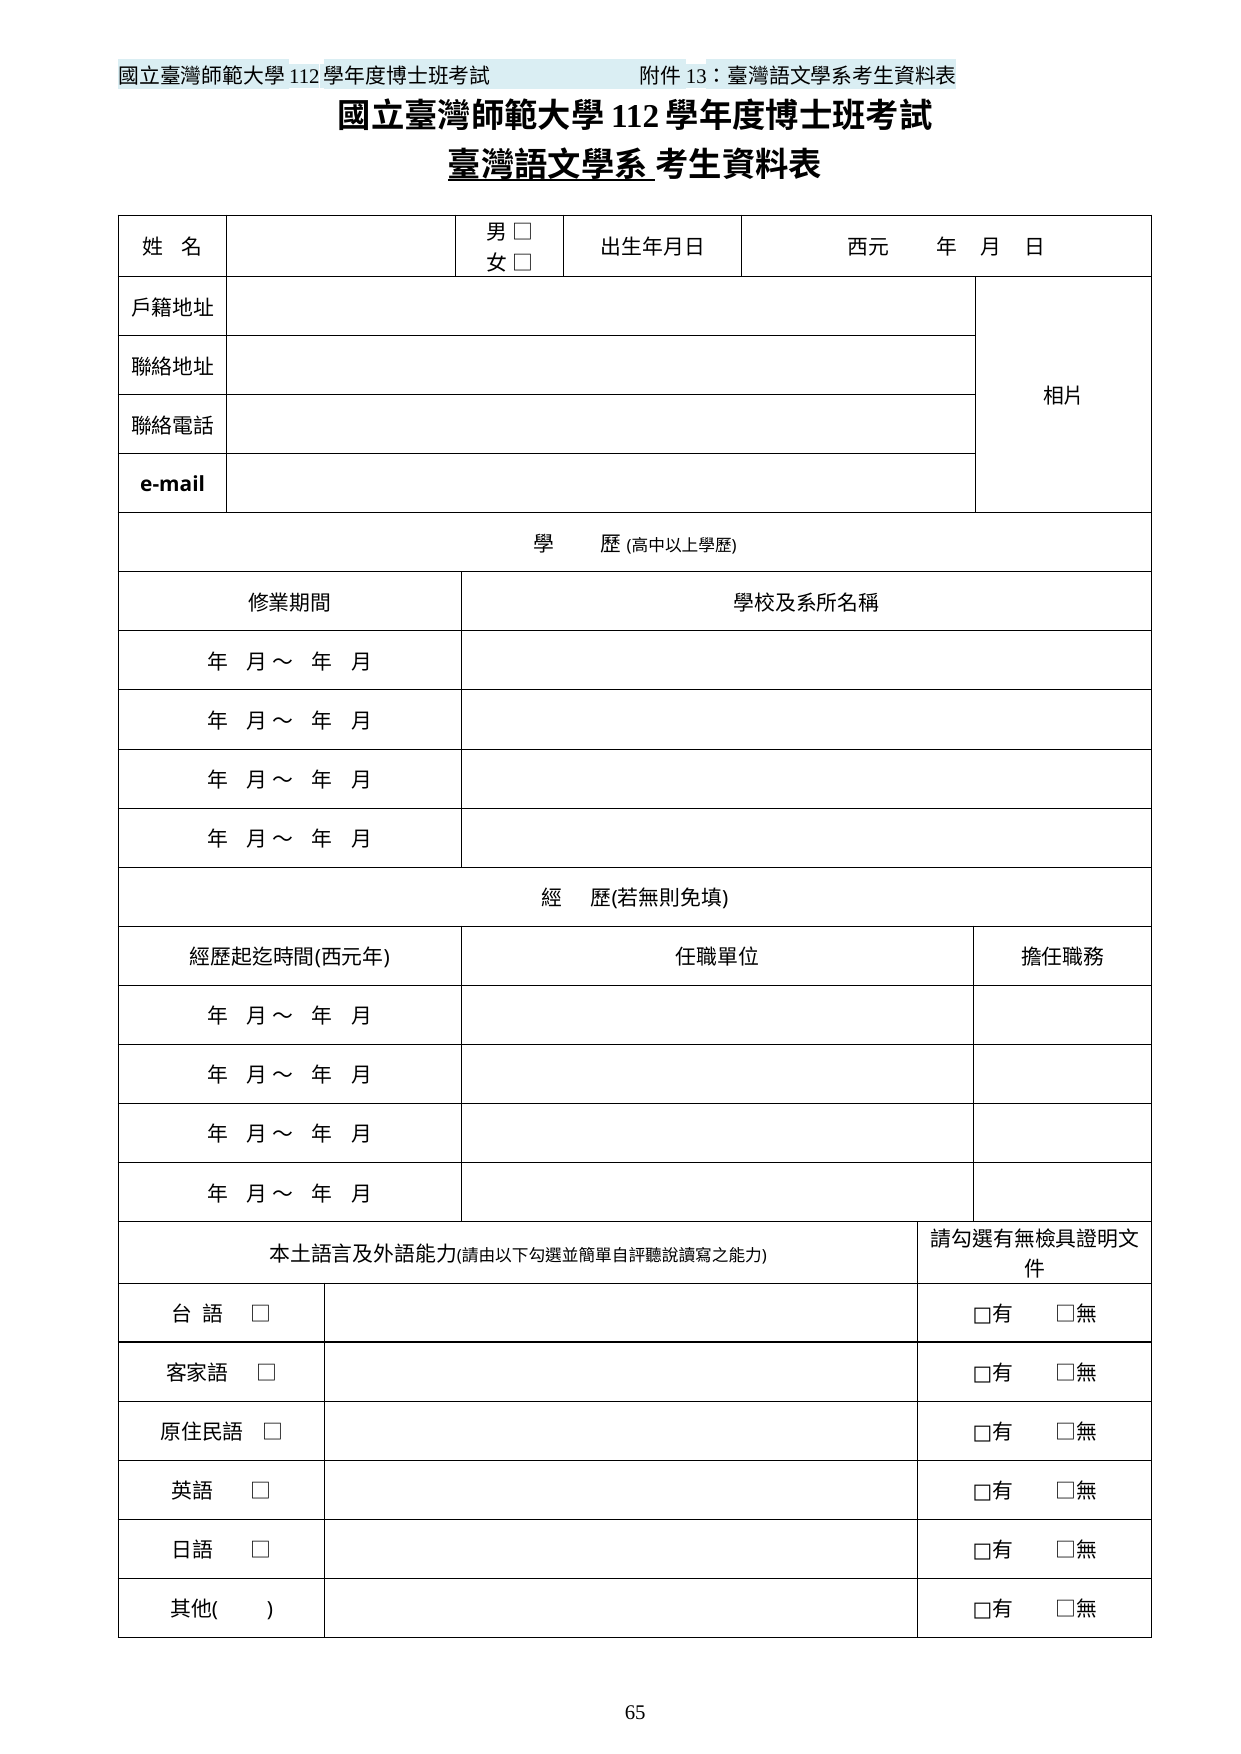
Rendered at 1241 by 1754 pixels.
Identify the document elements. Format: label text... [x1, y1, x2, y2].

table_cell [974, 1163, 1151, 1221]
table_cell 原住民語 □ [119, 1402, 324, 1459]
table_cell [462, 750, 1151, 807]
table_cell 請勾選有無檢具證明文件 [918, 1222, 1151, 1282]
table_header 姓 名 [119, 216, 226, 276]
table_cell [974, 986, 1151, 1044]
text 臺灣語文學系 考生資料表 [118, 137, 1152, 186]
table_cell □有 □無 [918, 1284, 1151, 1341]
table_cell [325, 1284, 917, 1341]
table_cell □有 □無 [918, 1579, 1151, 1637]
table_cell [462, 986, 973, 1044]
table_cell 年 月 ～ 年 月 [119, 986, 461, 1044]
table_cell 客家語 □ [119, 1343, 324, 1401]
table_cell [325, 1461, 917, 1519]
table_cell 擔任職務 [974, 927, 1151, 985]
table_cell [462, 1104, 973, 1162]
table_cell 年 月 ～ 年 月 [119, 750, 461, 807]
table_cell [462, 690, 1151, 748]
table_cell [462, 631, 1151, 689]
table_cell [974, 1104, 1151, 1162]
table_cell 台 語 □ [119, 1284, 324, 1341]
table_cell 年 月 ～ 年 月 [119, 1104, 461, 1162]
table_cell [462, 809, 1151, 867]
table_cell 聯絡地址 [119, 336, 226, 394]
table_cell □有 □無 [918, 1402, 1151, 1459]
table_cell [227, 336, 975, 394]
table_cell □有 □無 [918, 1461, 1151, 1519]
table_cell 戶籍地址 [119, 277, 226, 335]
table_header 男 □ 女 □ [456, 216, 563, 276]
table_cell □有 □無 [918, 1520, 1151, 1578]
table_cell 經歷起迄時間(西元年) [119, 927, 461, 985]
table_cell 年 月 ～ 年 月 [119, 809, 461, 867]
table_cell 其他( ) [119, 1579, 324, 1637]
table_cell 聯絡電話 [119, 395, 226, 453]
table_cell [227, 395, 975, 453]
table_cell 年 月 ～ 年 月 [119, 690, 461, 748]
table_cell [462, 1045, 973, 1103]
table_cell [227, 454, 975, 512]
table_cell [325, 1402, 917, 1459]
table_cell 本土語言及外語能力(請由以下勾選並簡單自評聽說讀寫之能力) [119, 1222, 917, 1282]
table_cell 學 歷 (高中以上學歷) [119, 513, 1151, 571]
table_header 西元 年 月 日 [742, 216, 1151, 276]
table_cell [325, 1343, 917, 1401]
table_cell e-mail [119, 454, 226, 512]
table_cell □有 □無 [918, 1343, 1151, 1401]
table_cell 英語 □ [119, 1461, 324, 1519]
table_cell [974, 1045, 1151, 1103]
table_header 出生年月日 [564, 216, 741, 276]
table_cell 任職單位 [462, 927, 973, 985]
table_cell [227, 277, 975, 335]
table_cell 修業期間 [119, 572, 461, 630]
table_cell 相片 [976, 277, 1151, 512]
table_cell 年 月 ～ 年 月 [119, 1045, 461, 1103]
table_cell 經 歷(若無則免填) [119, 868, 1151, 926]
table_cell 學校及系所名稱 [462, 572, 1151, 630]
table_cell 日語 □ [119, 1520, 324, 1578]
table_cell [325, 1520, 917, 1578]
table_cell [462, 1163, 973, 1221]
table_cell 年 月 ～ 年 月 [119, 1163, 461, 1221]
table_header [227, 216, 455, 276]
table_cell [325, 1579, 917, 1637]
table_cell 年 月 ～ 年 月 [119, 631, 461, 689]
text 國立臺灣師範大學112學年度博士班考試 [118, 89, 1152, 137]
